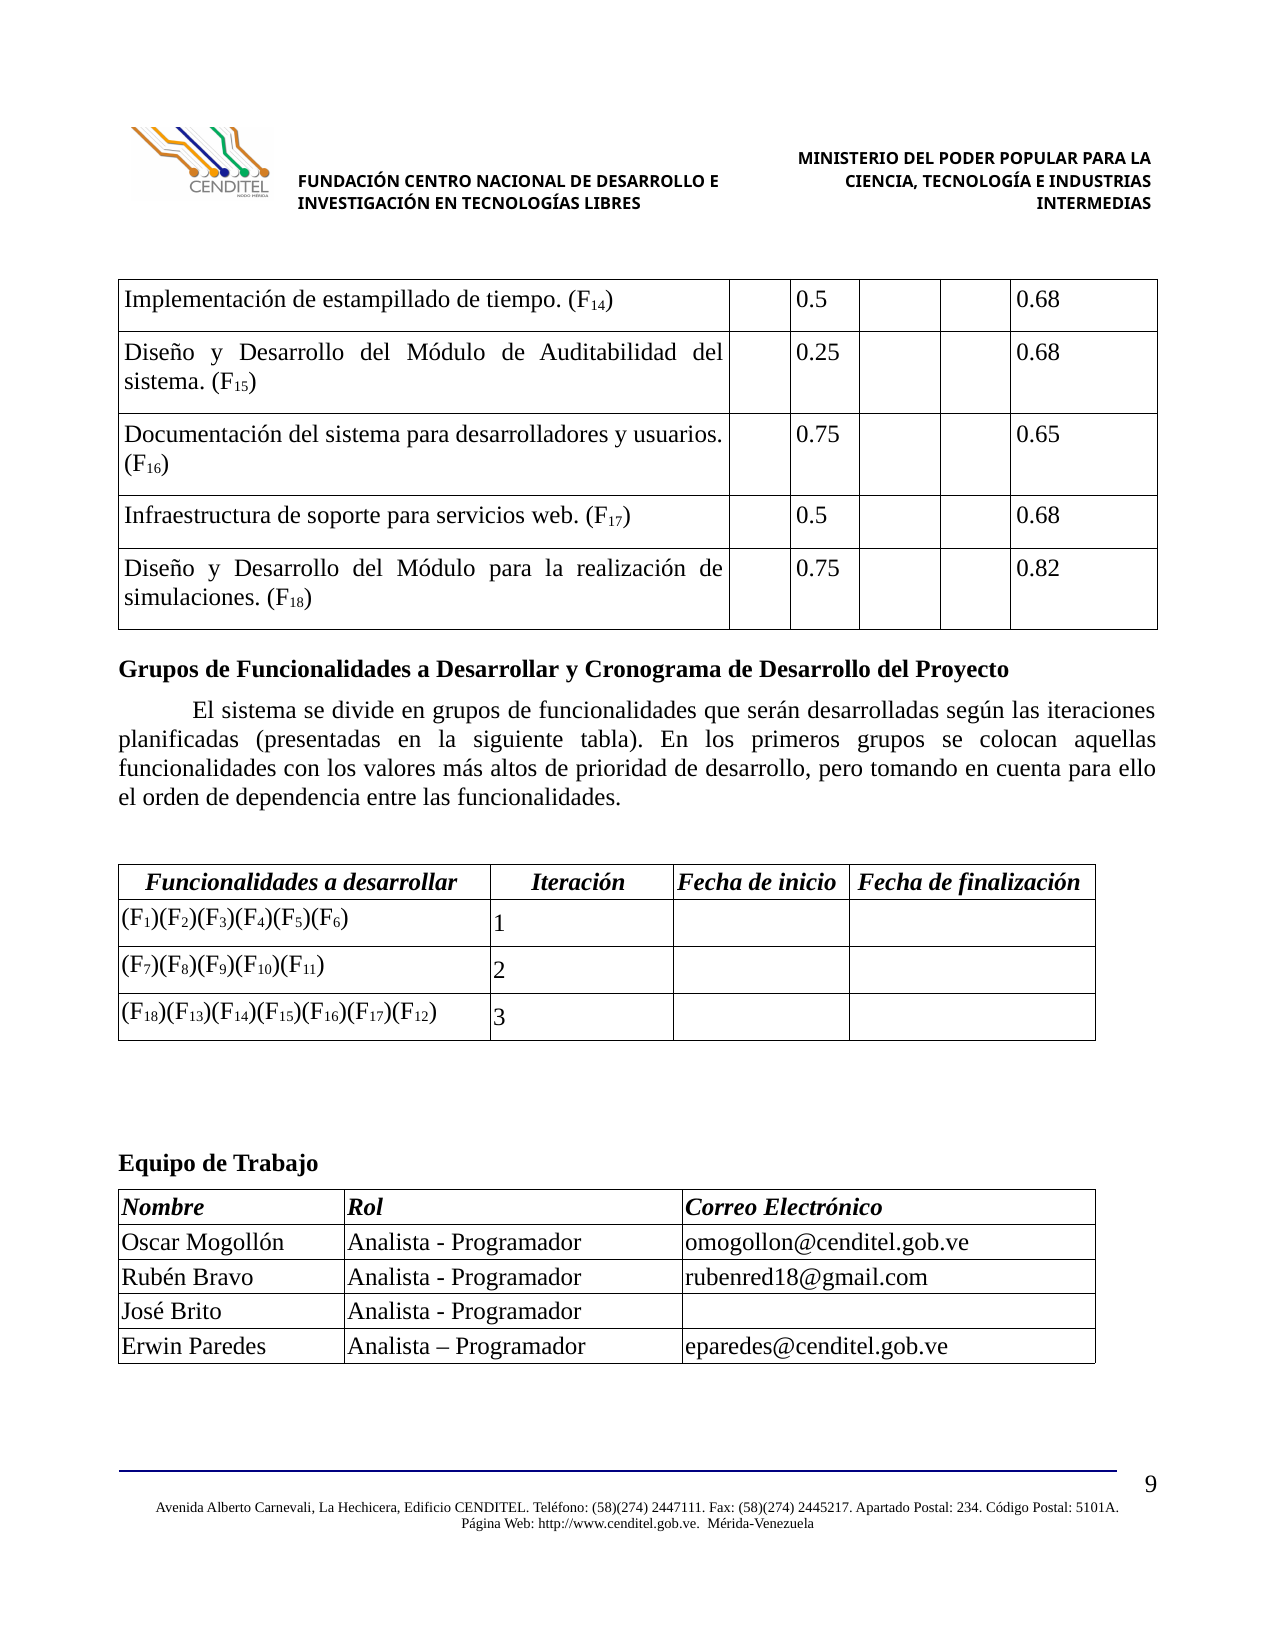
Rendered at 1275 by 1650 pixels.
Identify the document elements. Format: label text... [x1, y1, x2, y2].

table_cell [941, 414, 1010, 494]
text El sistema se divide en grupos de funcionalidades que serán desarrolladas según las iteraciones planificadas (presentadas en la siguiente tabla). En los primeros grupos se colocan aquellas funcionalidades con los valores más altos de prioridad de desarrollo, pero tomando en cuenta para ello el orden de dependencia entre las funcionalidades. [118, 695, 1157, 810]
table_cell [941, 332, 1010, 413]
table_cell Analista – Programador [345, 1329, 682, 1363]
table_cell [850, 994, 1095, 1040]
table_cell [730, 280, 790, 331]
table_cell 1 [491, 900, 673, 946]
table_cell [730, 496, 790, 547]
table_cell 0,68 [1011, 280, 1157, 331]
table_cell 3 [491, 994, 673, 1040]
table_cell Documentación del sistema para desarrolladores y usuarios. (F16) [119, 414, 729, 494]
table_cell 0,25 [791, 332, 859, 413]
table_cell [674, 947, 849, 993]
table_header Nombre [119, 1190, 344, 1224]
table_cell 0,5 [791, 280, 859, 331]
table_cell [860, 280, 940, 331]
table_cell 0,5 [791, 496, 859, 547]
subtitle Equipo de Trabajo [118, 1148, 1157, 1177]
table_cell 0,68 [1011, 496, 1157, 547]
table_cell omogollon@cenditel.gob.ve [683, 1225, 1095, 1258]
table_cell 0,68 [1011, 332, 1157, 413]
table_cell José Brito [119, 1294, 344, 1328]
table_cell eparedes@cenditel.gob.ve [683, 1329, 1095, 1363]
table_cell (F18)(F13)(F14)(F15)(F16)(F17)(F12) [119, 994, 490, 1040]
table_cell Rubén Bravo [119, 1260, 344, 1293]
table_header Funcionalidades a desarrollar [119, 865, 490, 899]
table_cell Infraestructura de soporte para servicios web. (F17) [119, 496, 729, 547]
table_cell [860, 332, 940, 413]
table_cell rubenred18@gmail.com [683, 1260, 1095, 1293]
table_cell 0,82 [1011, 549, 1157, 629]
table_cell Oscar Mogollón [119, 1225, 344, 1258]
table_cell [683, 1294, 1095, 1328]
table_cell [850, 900, 1095, 946]
table_cell [941, 549, 1010, 629]
subtitle Grupos de Funcionalidades a Desarrollar y Cronograma de Desarrollo del Proyecto [118, 654, 1157, 683]
table_cell Analista - Programador [345, 1260, 682, 1293]
table_cell [860, 549, 940, 629]
table_cell (F7)(F8)(F9)(F10)(F11) [119, 947, 490, 993]
table_cell 0,75 [791, 549, 859, 629]
table_cell 2 [491, 947, 673, 993]
table_cell [850, 947, 1095, 993]
table_cell [730, 549, 790, 629]
table_cell [674, 900, 849, 946]
table_cell Analista - Programador [345, 1294, 682, 1328]
table_cell 0,75 [791, 414, 859, 494]
table_cell [730, 332, 790, 413]
table_header Correo Electrónico [683, 1190, 1095, 1224]
table_header Rol [345, 1190, 682, 1224]
table_cell [860, 414, 940, 494]
table_header Iteración [491, 865, 673, 899]
table_cell [860, 496, 940, 547]
table_cell Erwin Paredes [119, 1329, 344, 1363]
table_cell [674, 994, 849, 1040]
table_cell (F1)(F2)(F3)(F4)(F5)(F6) [119, 900, 490, 946]
table_header Fecha de inicio [674, 865, 849, 899]
table_cell 0,65 [1011, 414, 1157, 494]
table_cell Diseño y Desarrollo del Módulo para la realización de simulaciones. (F18) [119, 549, 729, 629]
table_cell Implementación de estampillado de tiempo. (F14) [119, 280, 729, 331]
table_cell [730, 414, 790, 494]
table_cell [941, 496, 1010, 547]
picture [131, 127, 274, 201]
table_cell Analista - Programador [345, 1225, 682, 1258]
table_header Fecha de finalización [850, 865, 1095, 899]
table_cell [941, 280, 1010, 331]
table_cell Diseño y Desarrollo del Módulo de Auditabilidad del sistema. (F15) [119, 332, 729, 413]
